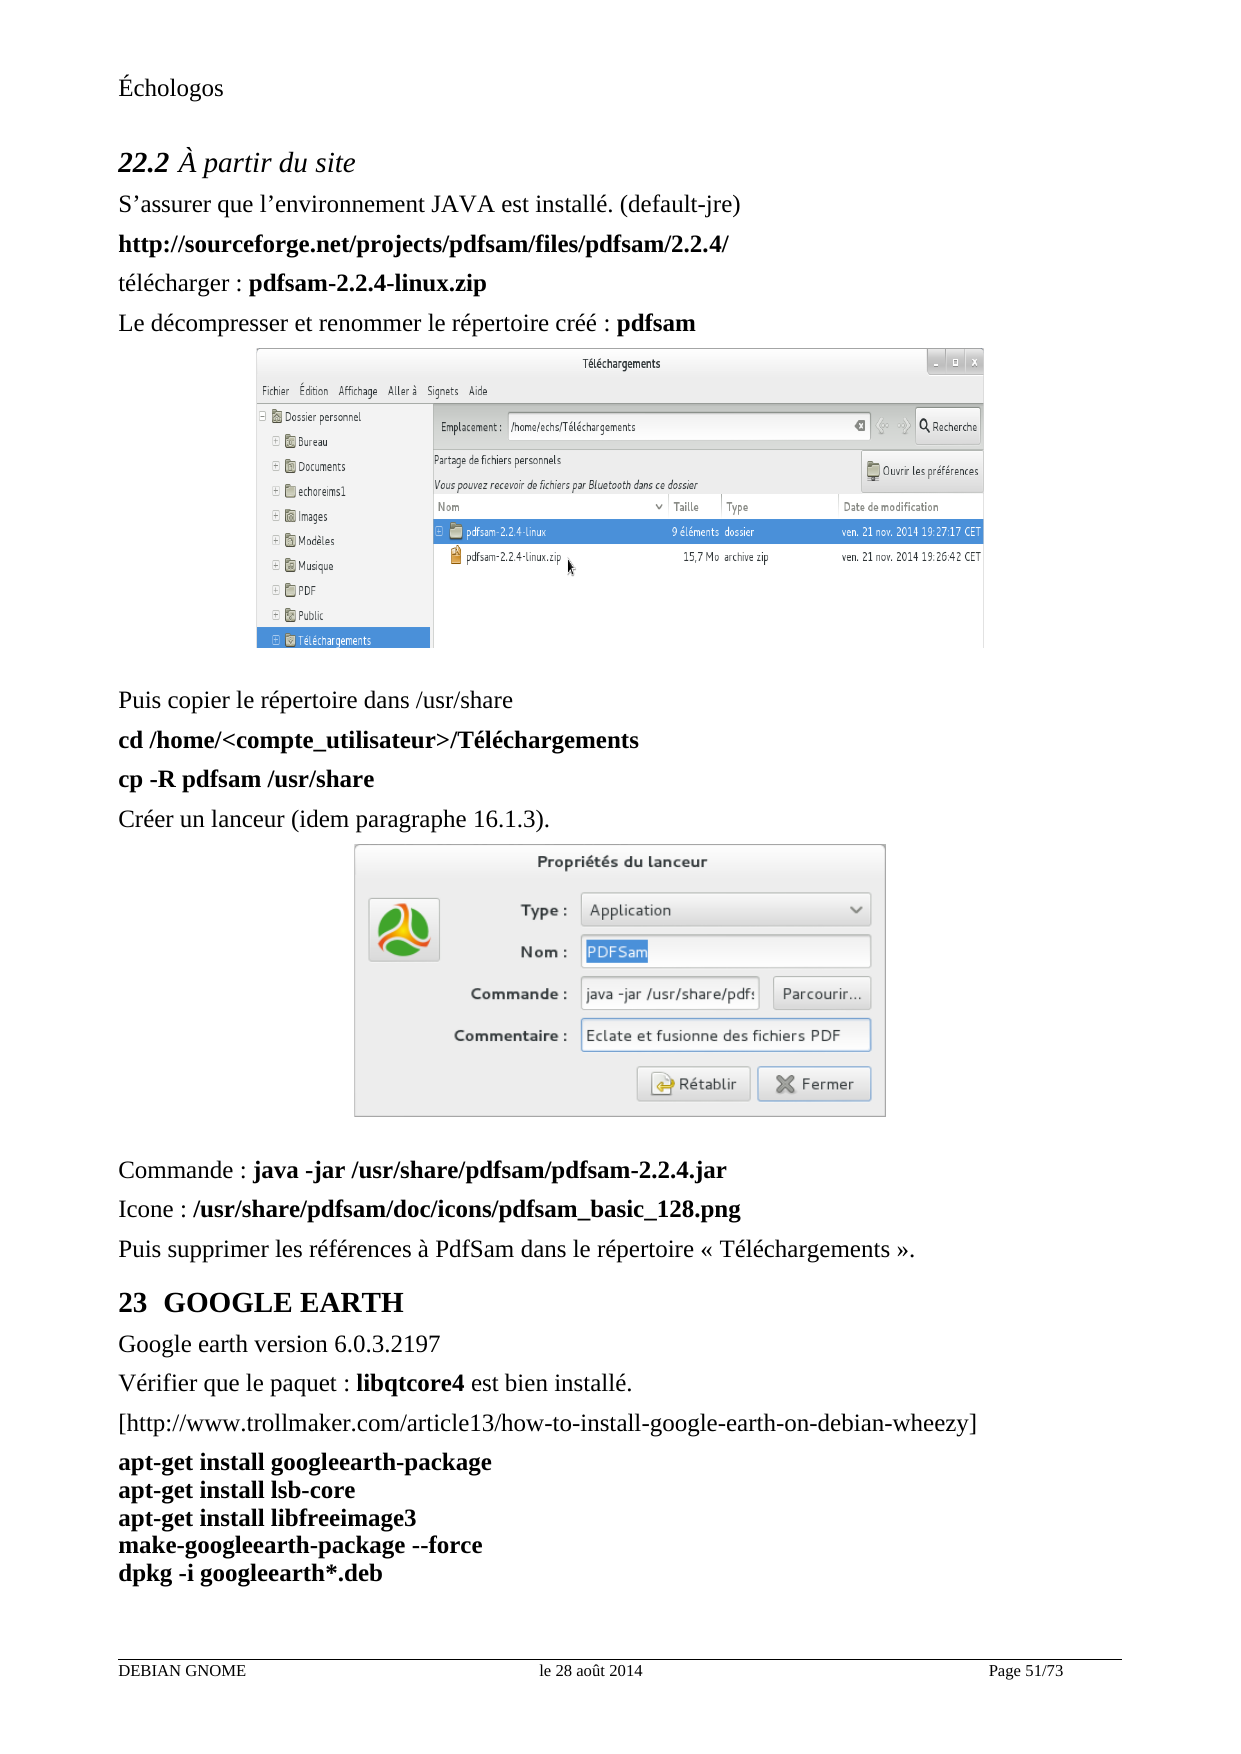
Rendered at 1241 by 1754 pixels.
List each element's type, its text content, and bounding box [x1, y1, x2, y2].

subtitle Google earth [118, 1286, 1122, 1318]
text Commande : java -jar /usr/share/pdfsam/pdfsam-2.2.4.jar [118, 1156, 1122, 1183]
picture [354, 844, 886, 1117]
text apt-get install libfreeimage3 [118, 1504, 1122, 1532]
text Puis copier le répertoire dans /usr/share [118, 687, 1122, 714]
text Puis supprimer les références à PdfSam dans le répertoire « Téléchargements ». [118, 1235, 1122, 1262]
picture [256, 348, 984, 648]
text http://sourceforge.net/projects/pdfsam/files/pdfsam/2.2.4/ [118, 230, 1122, 258]
text [http://www.trollmaker.com/article13/how-to-install-google-earth-on-debian-wheezy] [118, 1409, 1122, 1437]
text Créer un lanceur (idem paragraphe 16.1.3). [118, 805, 1122, 833]
text apt-get install googleearth-package [118, 1448, 1122, 1476]
text dpkg -i googleearth*.deb [118, 1559, 1122, 1587]
text télécharger : pdfsam-2.2.4-linux.zip [118, 269, 1122, 297]
text make-googleearth-package --force [118, 1532, 1122, 1559]
text S’assurer que l’environnement JAVA est installé. (default-jre) [118, 191, 1122, 218]
text Le décompresser et renommer le répertoire créé : pdfsam [118, 309, 1122, 337]
text cp -R pdfsam /usr/share [118, 766, 1122, 793]
text Icone : /usr/share/pdfsam/doc/icons/pdfsam_basic_128.png [118, 1195, 1122, 1223]
subtitle À partir du site [118, 147, 1122, 179]
text Google earth version 6.0.3.2197 [118, 1330, 1122, 1358]
text cd /home/<compte_utilisateur>/Téléchargements [118, 726, 1122, 754]
text apt-get install lsb-core [118, 1476, 1122, 1504]
text Vérifier que le paquet : libqtcore4 est bien installé. [118, 1369, 1122, 1397]
